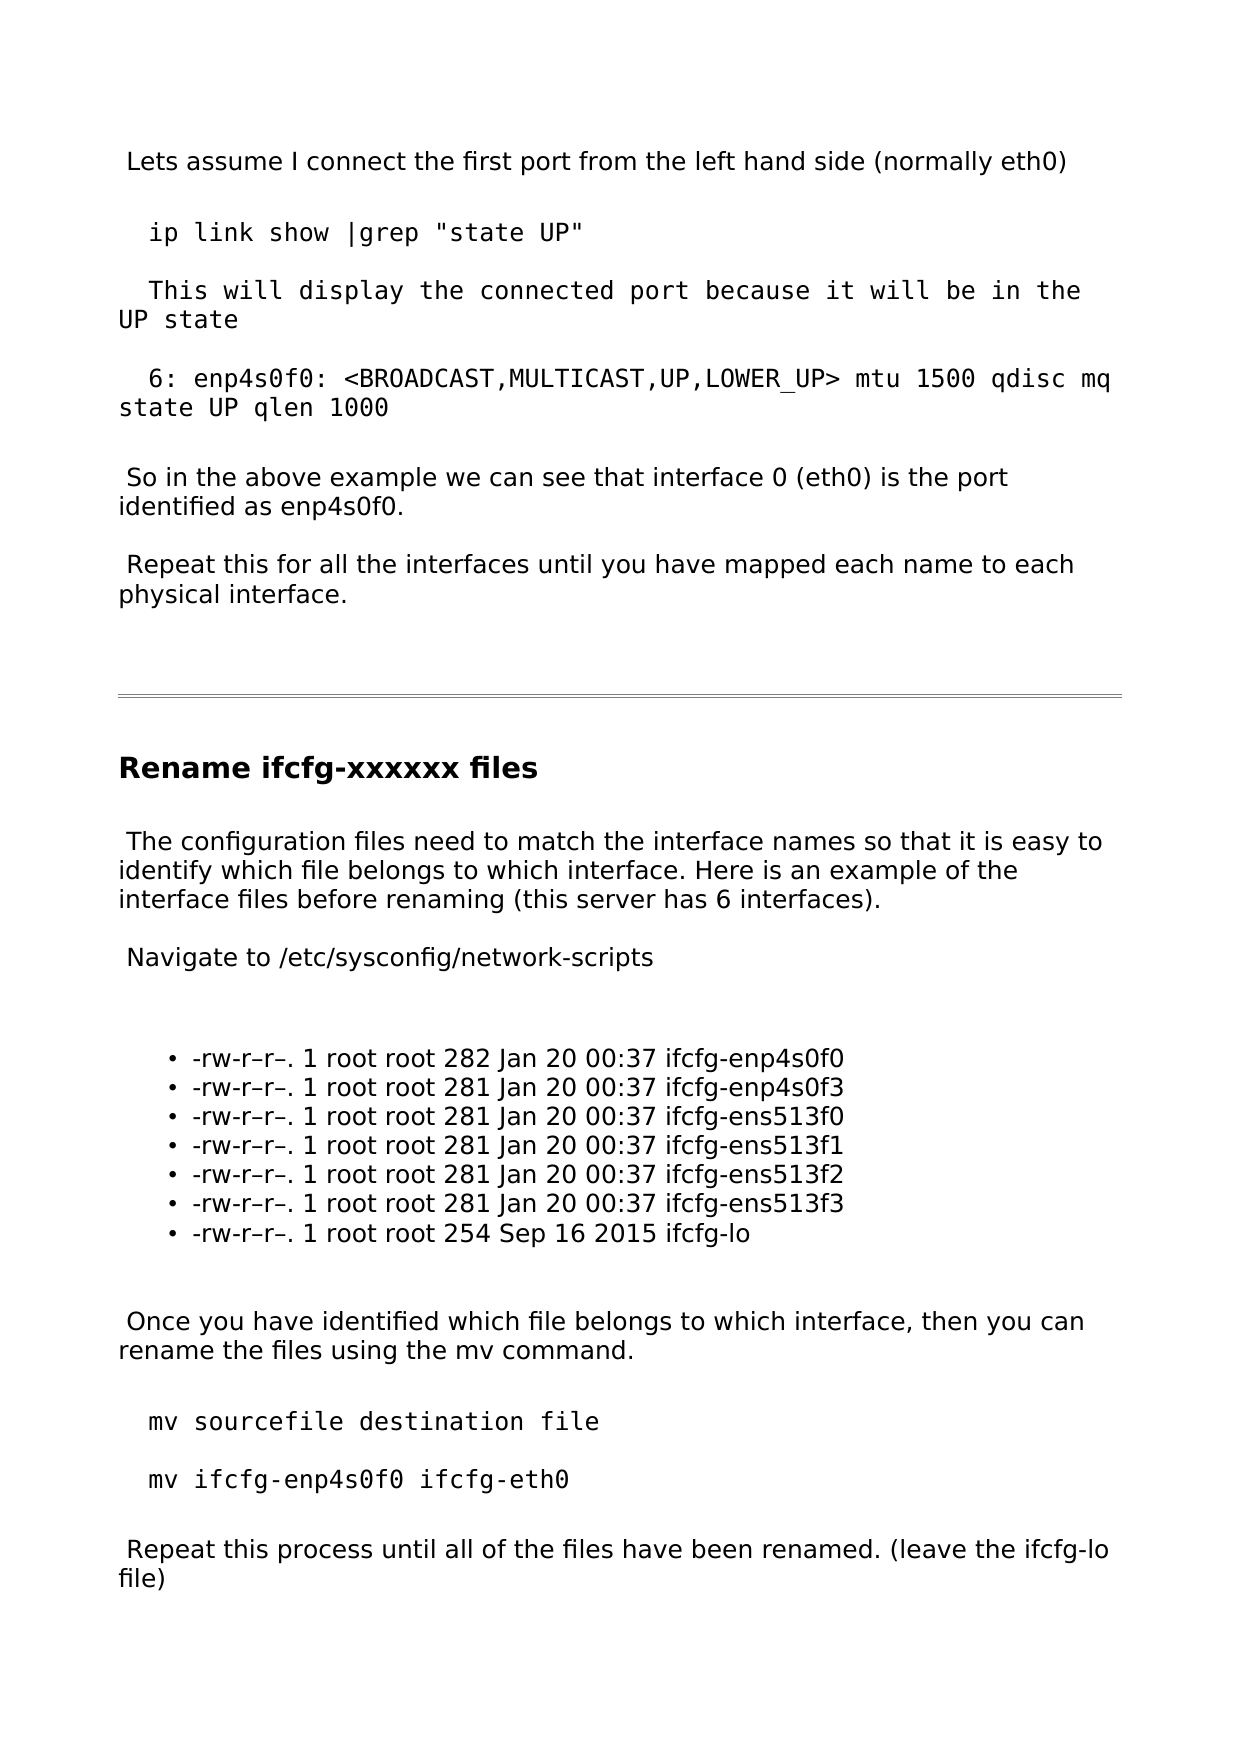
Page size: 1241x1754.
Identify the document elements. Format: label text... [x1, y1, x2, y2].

list -rw-r–r–. 1 root root 282 Jan 20 00:37 ifcfg-enp4s0f0 [177, 1044, 1122, 1073]
text Once you have identified which file belongs to which interface, then you can rename the files using the mv command. [118, 1277, 1122, 1394]
text So in the above example we can see that interface 0 (eth0) is the port identified as enp4s0f0. Repeat this for all the interfaces until you have mapped each name to each physical interface. [118, 434, 1122, 667]
subtitle Rename ifcfg-xxxxxx files [118, 751, 1122, 785]
text The configuration files need to match the interface names so that it is easy to identify which file belongs to which interface. Here is an example of the interface files before renaming (this server has 6 interfaces). Navigate to /etc/sysconfig/network-scripts [118, 798, 1122, 1002]
list -rw-r–r–. 1 root root 254 Sep 16 2015 ifcfg-lo [177, 1219, 1122, 1248]
text Lets assume I connect the first port from the left hand side (normally eth0) [118, 118, 1122, 206]
list -rw-r–r–. 1 root root 281 Jan 20 00:37 ifcfg-ens513f3 [177, 1190, 1122, 1219]
list -rw-r–r–. 1 root root 281 Jan 20 00:37 ifcfg-ens513f2 [177, 1161, 1122, 1190]
text mv sourcefile destination file mv ifcfg-enp4s0f0 ifcfg-eth0 [118, 1407, 1122, 1494]
list -rw-r–r–. 1 root root 281 Jan 20 00:37 ifcfg-enp4s0f3 [177, 1073, 1122, 1102]
list -rw-r–r–. 1 root root 281 Jan 20 00:37 ifcfg-ens513f0 [177, 1102, 1122, 1131]
text ip link show |grep "state UP" This will display the connected port because it will be in the UP state 6: enp4s0f0: <BROADCAST,MULTICAST,UP,LOWER_UP> mtu 1500 qdisc mq state UP qlen 1000 [118, 218, 1122, 422]
list -rw-r–r–. 1 root root 281 Jan 20 00:37 ifcfg-ens513f1 [177, 1131, 1122, 1161]
text Repeat this process until all of the files have been renamed. (leave the ifcfg-lo file) [118, 1506, 1122, 1623]
